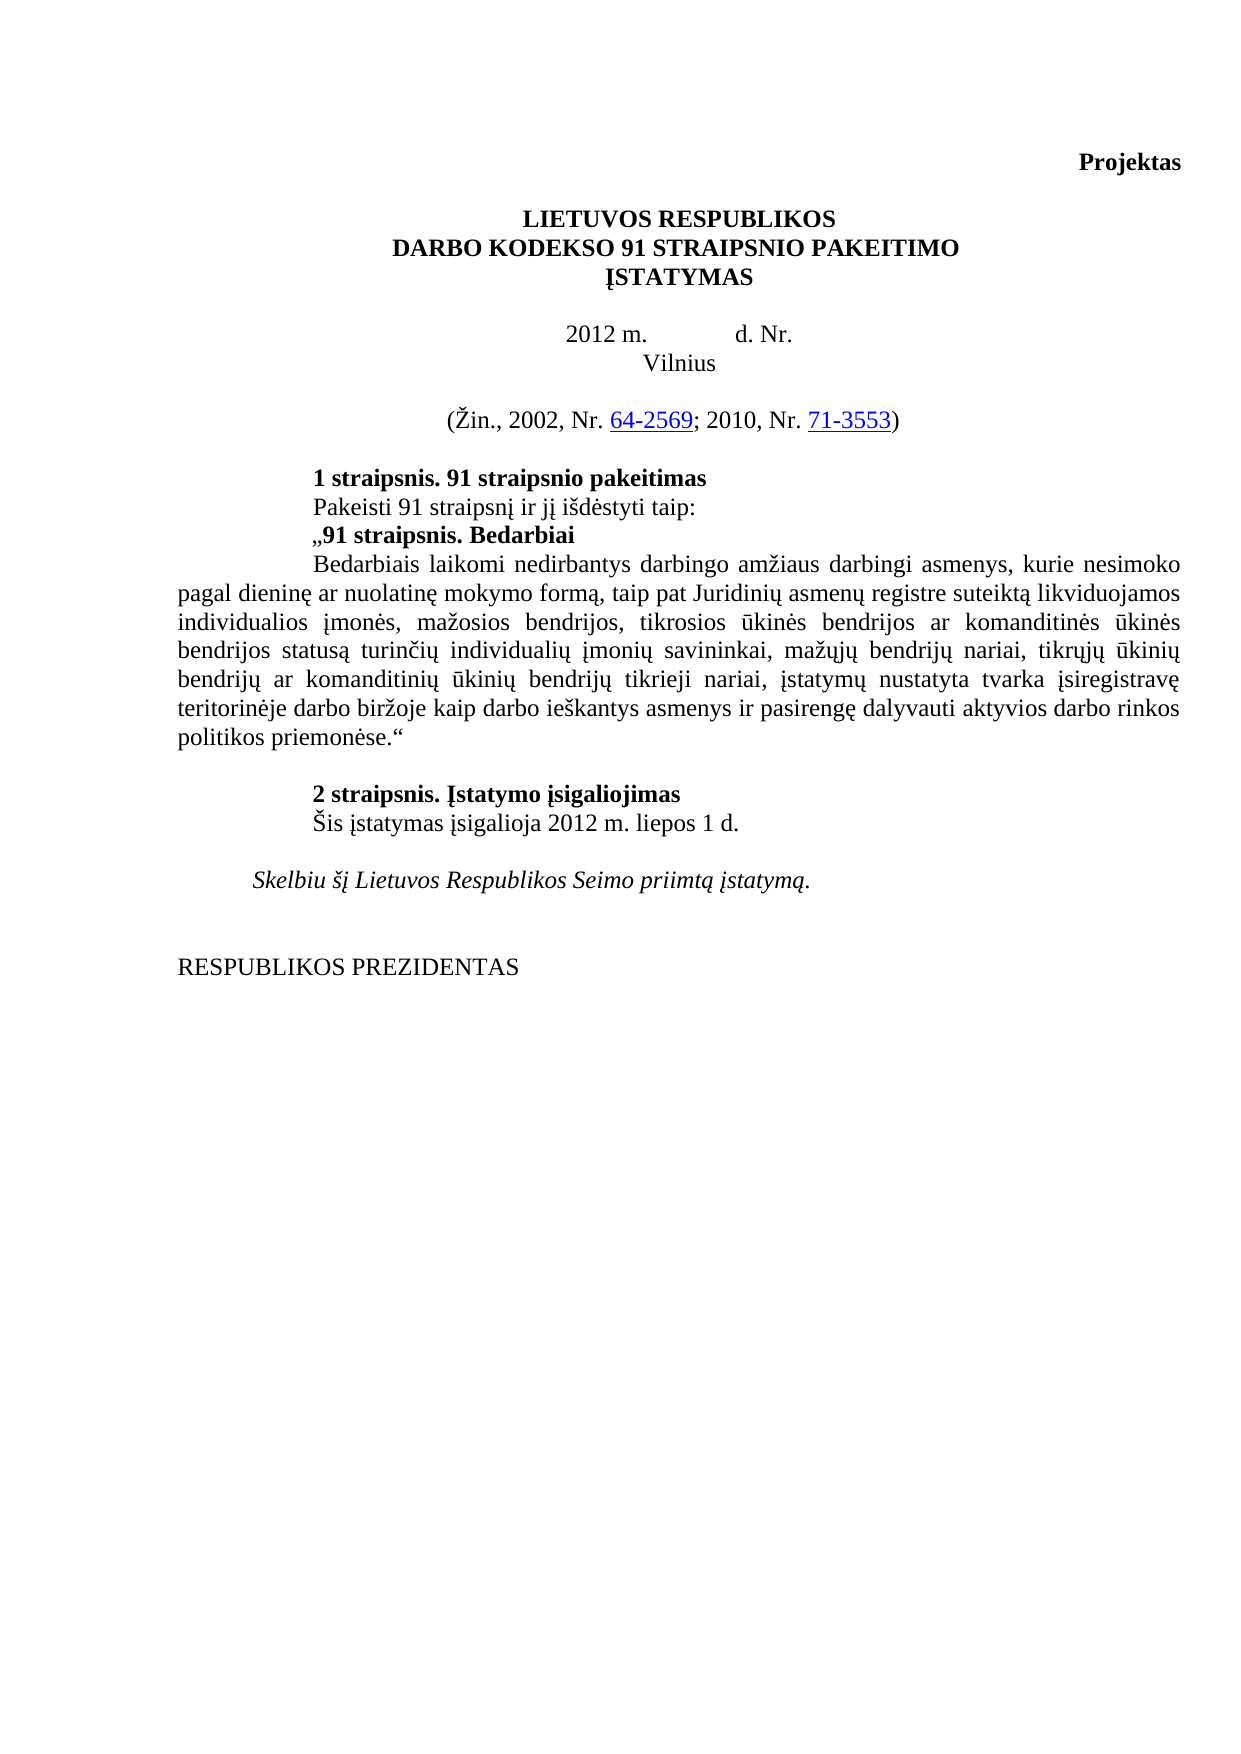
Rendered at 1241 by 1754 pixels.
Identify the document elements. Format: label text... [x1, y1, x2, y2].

text Vilnius [177, 348, 1181, 377]
text Pakeisti 91 straipsnį ir jį išdėstyti taip: [177, 492, 1181, 521]
text 1 straipsnis. 91 straipsnio pakeitimas [177, 463, 1181, 492]
text Projektas [177, 147, 1181, 176]
text RESPUBLIKOS PREZIDENTAS [177, 952, 1181, 981]
text (Žin., 2002, Nr. 64-2569; 2010, Nr. 71-3553) [177, 406, 1181, 434]
text Skelbiu šį Lietuvos Respublikos Seimo priimtą įstatymą. [177, 866, 1181, 894]
text „91 straipsnis. Bedarbiai [177, 521, 1181, 549]
text 2 straipsnis. Įstatymo įsigaliojimas [177, 779, 1181, 808]
text LIETUVOS RESPUBLIKOS [177, 204, 1181, 233]
text 2012 m. d. Nr. [177, 319, 1181, 348]
text ĮSTATYMAS [177, 262, 1181, 291]
text Bedarbiais laikomi nedirbantys darbingo amžiaus darbingi asmenys, kurie nesimoko pagal dieninę ar nuolatinę mokymo formą, taip pat Juridinių asmenų registre suteiktą likviduojamos individualios įmonės, mažosios bendrijos, tikrosios ūkinės bendrijos ar komanditinės ūkinės bendrijos statusą turinčių individualių įmonių savininkai, mažųjų bendrijų nariai, tikrųjų ūkinių bendrijų ar komanditinių ūkinių bendrijų tikrieji nariai, įstatymų nustatyta tvarka įsiregistravę teritorinėje darbo biržoje kaip darbo ieškantys asmenys ir pasirengę dalyvauti aktyvios darbo rinkos politikos priemonėse.“ [177, 549, 1181, 751]
text DARBO KODEKSO 91 STRAIPSNIO PAKEITIMO [177, 233, 1181, 262]
text Šis įstatymas įsigalioja 2012 m. liepos 1 d. [177, 808, 1181, 837]
